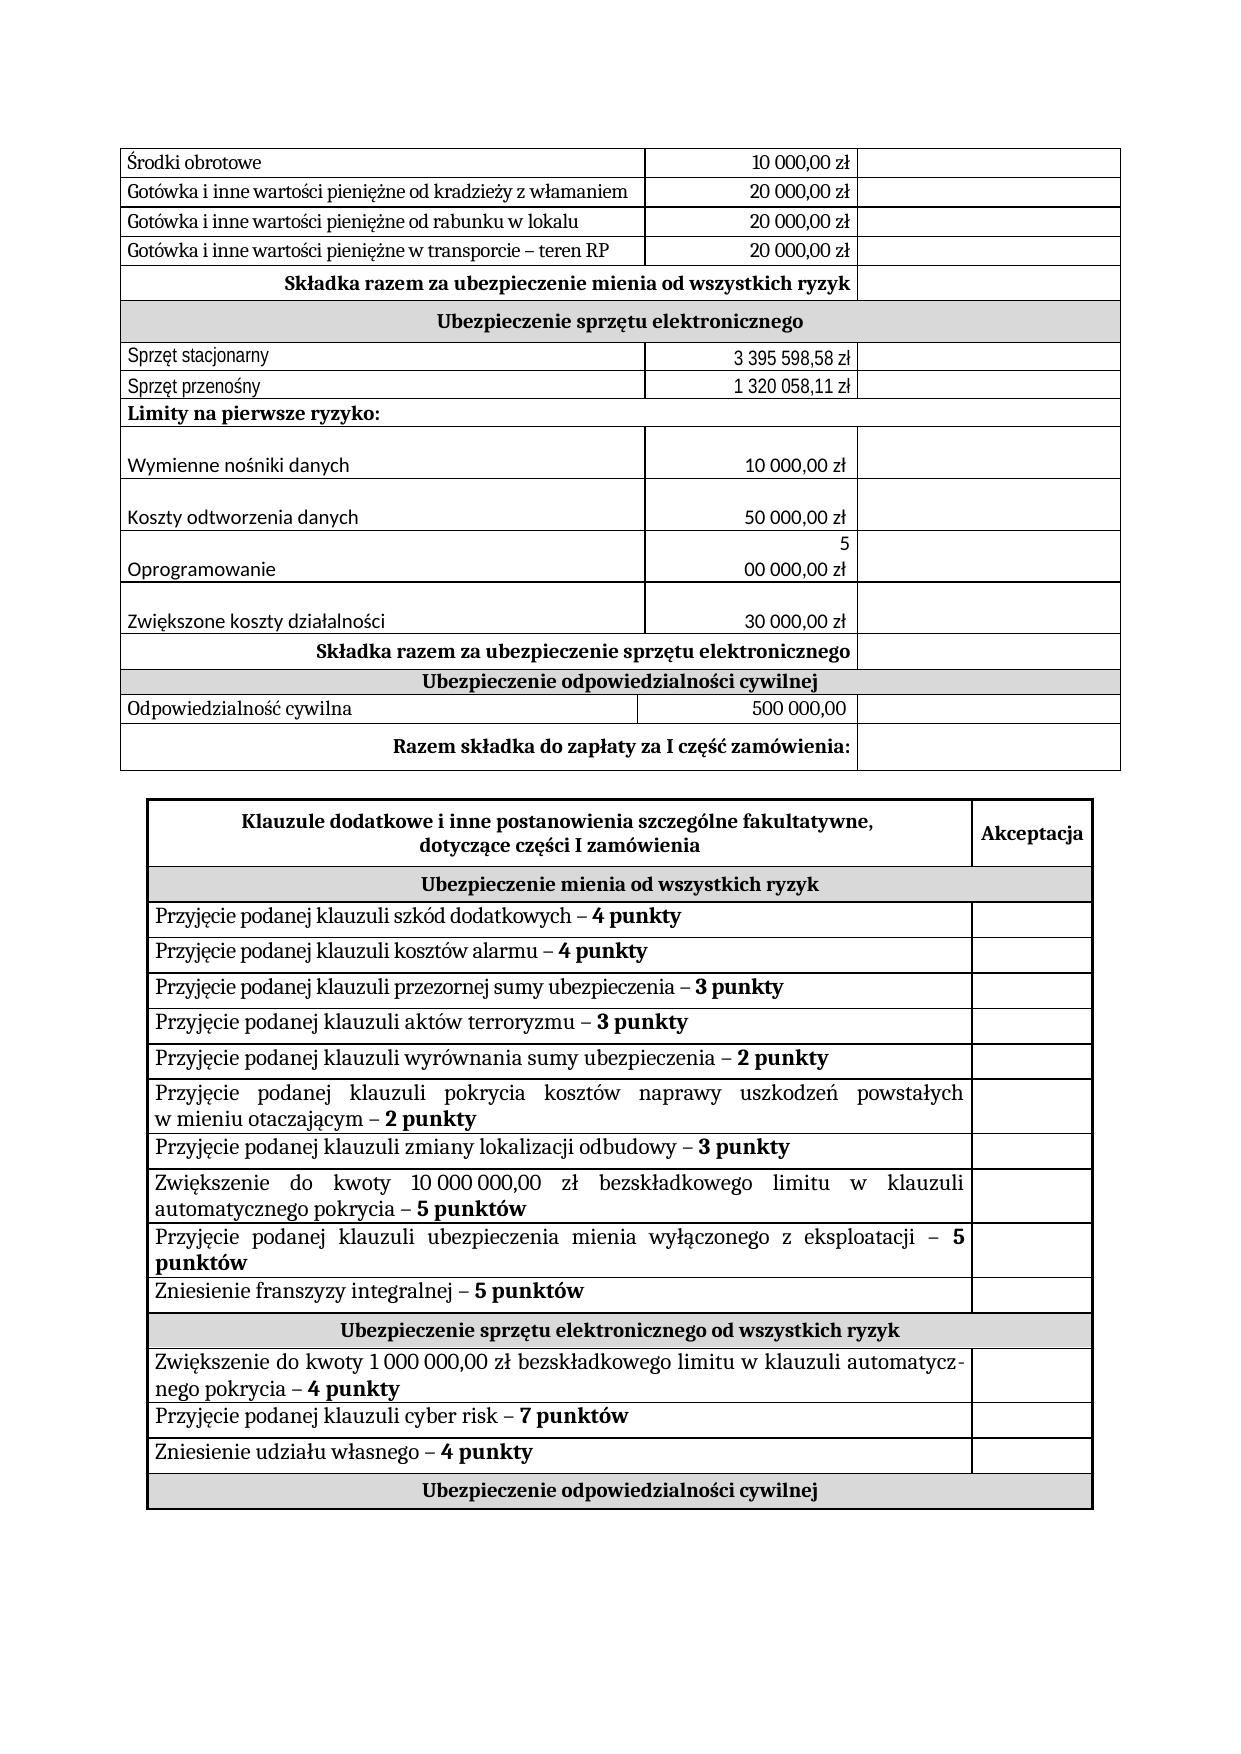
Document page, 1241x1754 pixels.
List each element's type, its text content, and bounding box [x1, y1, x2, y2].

table_cell Zwiększenie do kwoty 1 000 000,00 zł bezskładkowego limitu w klauzuli automatycz­nego pokrycia – 4 punkty [149, 1349, 971, 1402]
table_cell Przyjęcie podanej klauzuli przezornej sumy ubezpieczenia – 3 punkty [149, 974, 971, 1007]
table_cell Ubezpieczenie odpowiedzialności cywilnej [149, 1474, 1091, 1508]
table_cell [973, 1009, 1091, 1043]
table_cell 3 395 598,58 zł [646, 343, 857, 370]
table_cell Oprogramowanie [121, 531, 644, 581]
table_cell Ubezpieczenie sprzętu elektronicznego [121, 301, 1120, 342]
table_header Klauzule dodatkowe i inne postanowienia szczególne fakultatywne, dotyczące części I zamówienia [149, 801, 971, 866]
table_cell Zniesienie udziału własnego – 4 punkty [149, 1439, 971, 1472]
table_cell [858, 479, 1120, 529]
table_cell [858, 343, 1120, 370]
table_cell Zwiększone koszty działalności [121, 583, 644, 633]
table_cell [858, 208, 1120, 236]
table_cell 10 000,00 zł [646, 427, 857, 478]
table_cell Przyjęcie podanej klauzuli wyrównania sumy ubezpieczenia – 2 punkty [149, 1045, 971, 1078]
table_cell Ubezpieczenie mienia od wszystkich ryzyk [149, 867, 1091, 901]
table_cell Środki obrotowe [121, 149, 644, 177]
table_cell [858, 237, 1120, 265]
table_cell Ubezpieczenie odpowiedzialności cywilnej [121, 670, 1120, 694]
table_cell 20 000,00 zł [646, 208, 857, 236]
table_cell Składka razem za ubezpieczenie mienia od wszystkich ryzyk [121, 266, 857, 300]
table_cell [973, 1349, 1091, 1402]
table_cell 10 000,00 zł [646, 149, 857, 177]
table_cell [858, 634, 1120, 669]
table_cell [973, 1080, 1091, 1133]
table_cell Razem składka do zapłaty za I część zamówienia: [121, 724, 857, 770]
table_cell [858, 149, 1120, 177]
table_cell Wymienne nośniki danych [121, 427, 644, 478]
table_cell [973, 1170, 1091, 1222]
table_cell [858, 371, 1120, 398]
table_cell Odpowiedzialność cywilna [121, 695, 637, 723]
table_cell [858, 427, 1120, 478]
table_cell [858, 583, 1120, 633]
table_cell Składka razem za ubezpieczenie sprzętu elektronicznego [121, 634, 857, 669]
table_cell [973, 974, 1091, 1007]
table_cell Przyjęcie podanej klauzuli szkód dodatkowych – 4 punkty [149, 903, 971, 937]
table_cell [973, 1278, 1091, 1312]
table_cell [973, 903, 1091, 937]
table_cell Przyjęcie podanej klauzuli cyber risk – 7 punktów [149, 1403, 971, 1437]
table_cell [973, 1403, 1091, 1437]
table_cell Przyjęcie podanej klauzuli aktów terroryzmu – 3 punkty [149, 1009, 971, 1043]
table_cell Koszty odtworzenia danych [121, 479, 644, 529]
table_cell Limity na pierwsze ryzyko: [121, 399, 1120, 426]
table_cell [973, 1134, 1091, 1168]
table_cell 20 000,00 zł [646, 237, 857, 265]
table_cell Przyjęcie podanej klauzuli zmiany lokalizacji odbudowy – 3 punkty [149, 1134, 971, 1168]
table_cell 500 000,00 [638, 695, 857, 723]
table_cell [973, 1439, 1091, 1472]
table_cell 30 000,00 zł [646, 583, 857, 633]
table_cell Sprzęt stacjonarny [121, 343, 644, 370]
table_cell Zwiększenie do kwoty 10 000 000,00 zł bezskładkowego limitu w klauzuli automatycznego pokrycia – 5 punktów [149, 1170, 971, 1222]
table_cell Sprzęt przenośny [121, 371, 644, 398]
table_cell Ubezpieczenie sprzętu elektronicznego od wszystkich ryzyk [149, 1314, 1091, 1347]
table_cell 20 000,00 zł [646, 178, 857, 206]
table_header Akceptacja [973, 801, 1091, 866]
table_cell [973, 938, 1091, 972]
table_cell [858, 531, 1120, 581]
table_cell [858, 178, 1120, 206]
table_cell [858, 266, 1120, 300]
table_cell [858, 724, 1120, 770]
table_cell Zniesienie franszyzy integralnej – 5 punktów [149, 1278, 971, 1312]
table_cell 1 320 058,11 zł [646, 371, 857, 398]
table_cell [973, 1224, 1091, 1277]
table_cell Przyjęcie podanej klauzuli kosztów alarmu – 4 punkty [149, 938, 971, 972]
table_cell Gotówka i inne wartości pieniężne od rabunku w lokalu [121, 208, 644, 236]
table_cell 50 000,00 zł [646, 479, 857, 529]
table_cell Gotówka i inne wartości pieniężne od kradzieży z włamaniem [121, 178, 644, 206]
table_cell [973, 1045, 1091, 1078]
table_cell Przyjęcie podanej klauzuli pokrycia kosztów naprawy uszkodzeń powstałych w mieniu otaczającym – 2 punkty [149, 1080, 971, 1133]
table_cell 500 000,00 zł [646, 531, 857, 581]
table_cell Gotówka i inne wartości pieniężne w transporcie – teren RP [121, 237, 644, 265]
table_cell Przyjęcie podanej klauzuli ubezpieczenia mienia wyłączonego z eksploatacji – 5 punktów [149, 1224, 971, 1277]
table_cell [858, 695, 1120, 723]
